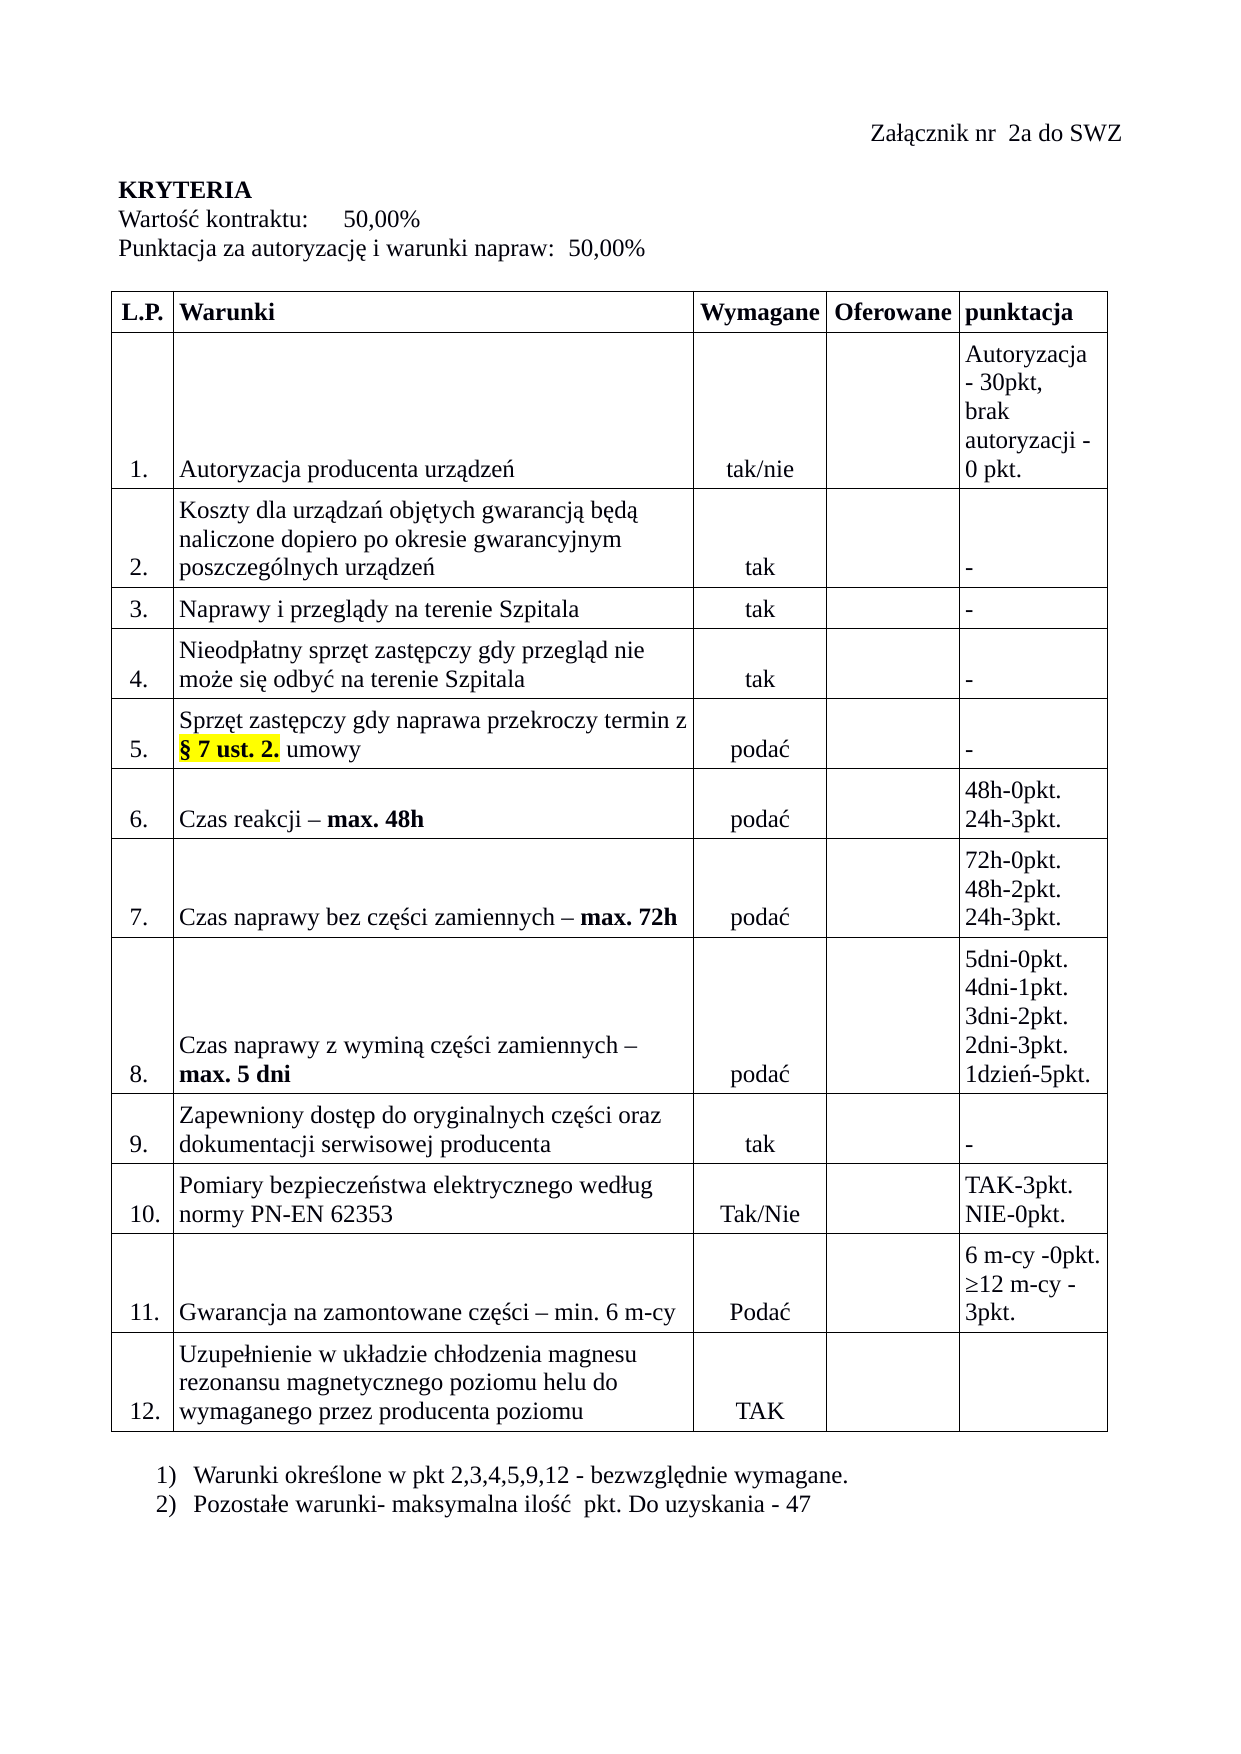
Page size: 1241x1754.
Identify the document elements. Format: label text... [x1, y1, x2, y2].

table_cell Gwarancja na zamontowane części – min. 6 m-cy [174, 1234, 693, 1332]
table_cell 48h-0pkt. 24h-3pkt. [960, 769, 1107, 838]
table_cell Czas naprawy bez części zamiennych – max. 72h [174, 839, 693, 937]
table_cell Podać [694, 1234, 826, 1332]
table_header Oferowane [827, 292, 959, 332]
table_header punktacja [960, 292, 1107, 332]
table_cell [112, 1333, 173, 1431]
table_cell [112, 333, 173, 488]
table_header L.P. [112, 292, 173, 332]
table_cell Uzupełnienie w układzie chłodzenia magnesu rezonansu magnetycznego poziomu helu do wymaganego przez producenta poziomu [174, 1333, 693, 1431]
table_cell [112, 489, 173, 587]
table_cell [960, 1333, 1107, 1431]
table_cell [112, 938, 173, 1093]
table_cell - [960, 699, 1107, 768]
table_cell - [960, 629, 1107, 698]
table_cell Pomiary bezpieczeństwa elektrycznego według normy PN-EN 62353 [174, 1164, 693, 1233]
table_cell [112, 629, 173, 698]
table_cell Czas naprawy z wyminą części zamiennych – max. 5 dni [174, 938, 693, 1093]
table_cell 6 m-cy -0pkt. ≥12 m-cy - 3pkt. [960, 1234, 1107, 1332]
table_cell [112, 699, 173, 768]
table_cell [827, 333, 959, 488]
list Pozostałe warunki- maksymalna ilość pkt. Do uzyskania - 47 [156, 1489, 1122, 1518]
table_cell [112, 1094, 173, 1163]
table_cell [827, 629, 959, 698]
table_cell Koszty dla urządzań objętych gwarancją będą naliczone dopiero po okresie gwarancyjnym poszczególnych urządzeń [174, 489, 693, 587]
table_header Warunki [174, 292, 693, 332]
table_cell Naprawy i przeglądy na terenie Szpitala [174, 588, 693, 628]
table_cell [112, 1164, 173, 1233]
table_cell TAK-3pkt. NIE-0pkt. [960, 1164, 1107, 1233]
table_header Wymagane [694, 292, 826, 332]
table_cell tak [694, 588, 826, 628]
table_cell [112, 839, 173, 937]
table_cell [827, 699, 959, 768]
table_cell Zapewniony dostęp do oryginalnych części oraz dokumentacji serwisowej producenta [174, 1094, 693, 1163]
table_cell Autoryzacja - 30pkt, brak autoryzacji -0 pkt. [960, 333, 1107, 488]
table_cell podać [694, 699, 826, 768]
table_cell Autoryzacja producenta urządzeń [174, 333, 693, 488]
table_cell [827, 1164, 959, 1233]
table_cell podać [694, 938, 826, 1093]
table_cell Czas reakcji – max. 48h [174, 769, 693, 838]
table_cell [827, 588, 959, 628]
table_cell [827, 1094, 959, 1163]
table_cell Tak/Nie [694, 1164, 826, 1233]
table_cell podać [694, 839, 826, 937]
list Warunki określone w pkt 2,3,4,5,9,12 - bezwzględnie wymagane. [156, 1460, 1122, 1489]
text KRYTERIA [118, 176, 1122, 204]
table_cell tak [694, 629, 826, 698]
table_cell tak [694, 1094, 826, 1163]
table_cell [827, 769, 959, 838]
table_cell 5dni-0pkt. 4dni-1pkt. 3dni-2pkt. 2dni-3pkt. 1dzień-5pkt. [960, 938, 1107, 1093]
table_cell Sprzęt zastępczy gdy naprawa przekroczy termin z § 7 ust. 2. umowy [174, 699, 693, 768]
table_cell podać [694, 769, 826, 838]
table_cell [827, 938, 959, 1093]
table_cell [827, 839, 959, 937]
table_cell TAK [694, 1333, 826, 1431]
table_cell - [960, 588, 1107, 628]
table_cell [112, 588, 173, 628]
table_cell [827, 489, 959, 587]
table_cell [112, 769, 173, 838]
text Wartość kontraktu: 50,00% [118, 204, 1122, 233]
table_cell Nieodpłatny sprzęt zastępczy gdy przegląd nie może się odbyć na terenie Szpitala [174, 629, 693, 698]
table_cell tak/nie [694, 333, 826, 488]
text Punktacja za autoryzację i warunki napraw: 50,00% [118, 233, 1122, 262]
table_cell 72h-0pkt. 48h-2pkt. 24h-3pkt. [960, 839, 1107, 937]
table_cell [112, 1234, 173, 1332]
table_cell - [960, 1094, 1107, 1163]
text Załącznik nr 2a do SWZ [118, 118, 1122, 147]
table_cell - [960, 489, 1107, 587]
table_cell [827, 1234, 959, 1332]
table_cell [827, 1333, 959, 1431]
table_cell tak [694, 489, 826, 587]
